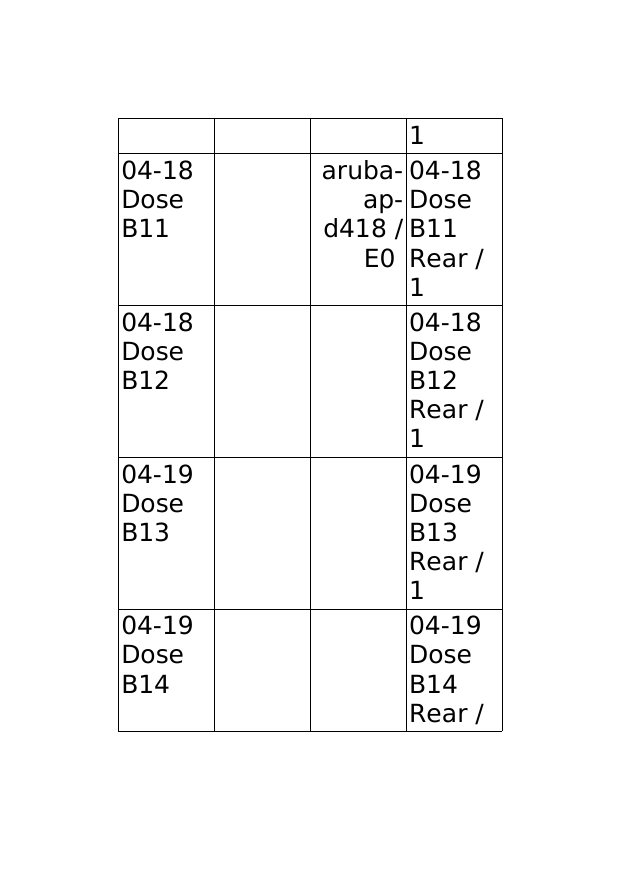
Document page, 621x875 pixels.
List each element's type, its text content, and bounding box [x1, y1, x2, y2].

table_cell [311, 458, 406, 608]
table_cell 04-19 Dose B13 [119, 458, 214, 608]
table_cell [311, 119, 406, 153]
table_cell [215, 119, 310, 153]
table_cell [311, 306, 406, 457]
table_cell 04-19 Dose B14 Rear / [407, 610, 502, 731]
table_cell 04-19 Dose B14 [119, 610, 214, 731]
table_cell 04-18 Dose B11 [119, 154, 214, 305]
table_cell aruba-ap-d418 / E0 [311, 154, 406, 305]
table_cell [311, 610, 406, 731]
table_cell 1 [407, 119, 502, 153]
table_cell [215, 610, 310, 731]
table_cell 04-18 Dose B12 [119, 306, 214, 457]
table_cell [215, 154, 310, 305]
table_cell [119, 119, 214, 153]
table_cell 04-18 Dose B11 Rear / 1 [407, 154, 502, 305]
table_cell [215, 458, 310, 608]
table_cell 04-19 Dose B13 Rear / 1 [407, 458, 502, 608]
table_cell [215, 306, 310, 457]
table_cell 04-18 Dose B12 Rear / 1 [407, 306, 502, 457]
